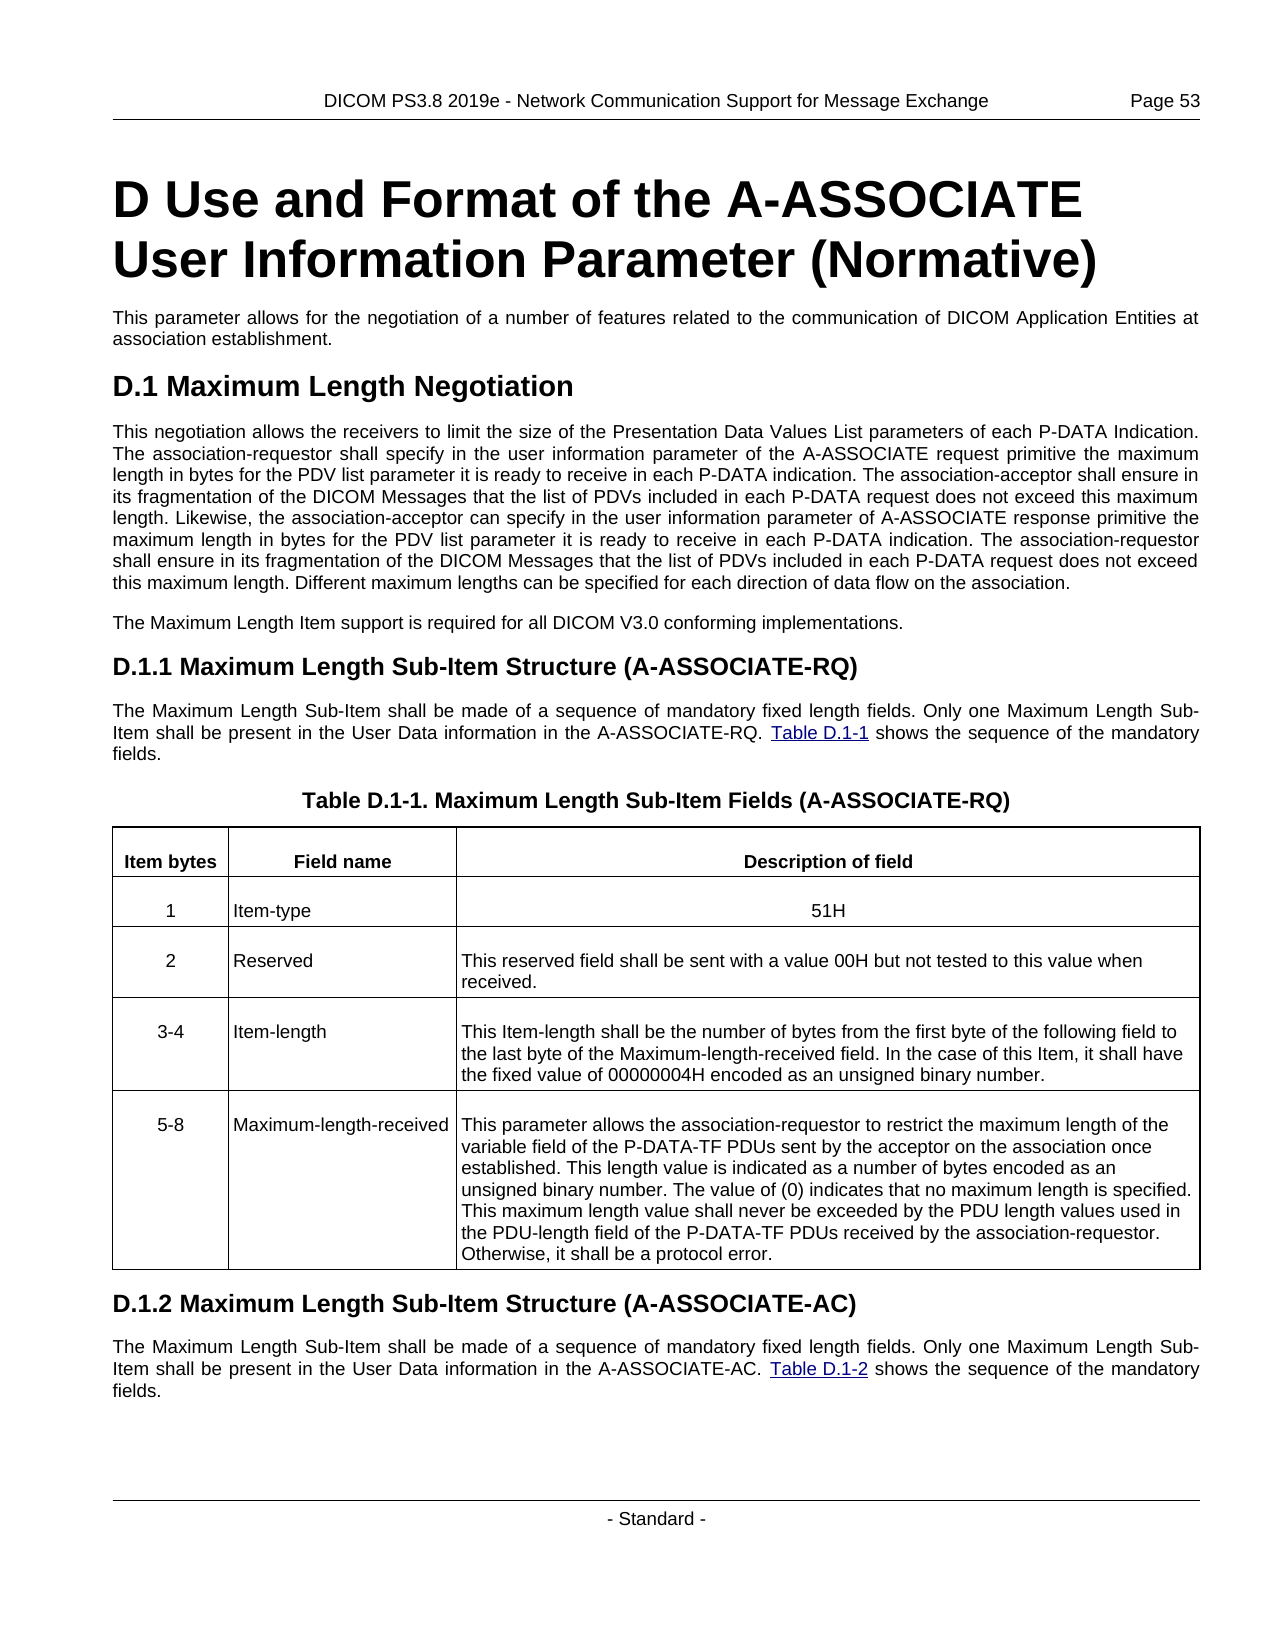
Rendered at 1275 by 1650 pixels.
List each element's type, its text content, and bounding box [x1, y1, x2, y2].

table_cell 5-8 [113, 1091, 228, 1269]
table_cell Maximum-length-received [229, 1091, 456, 1269]
table_cell Reserved [229, 927, 456, 997]
table_cell 1 [113, 877, 228, 926]
table_cell 51H [457, 877, 1199, 926]
table_header Field name [229, 828, 456, 876]
text D.1.2 Maximum Length Sub-Item Structure (A-ASSOCIATE-AC) [112, 1289, 1200, 1317]
text Table D.1-1. Maximum Length Sub-Item Fields (A-ASSOCIATE-RQ) [112, 787, 1200, 813]
table_cell This reserved field shall be sent with a value 00H but not tested to this value when received. [457, 927, 1199, 997]
text The Maximum Length Sub-Item shall be made of a sequence of mandatory fixed length fields. Only one Maximum Length Sub-Item shall be present in the User Data information in the A-ASSOCIATE-AC. Table D.1-2 shows the sequence of the mandatory fields. [112, 1336, 1200, 1401]
table_cell This Item-length shall be the number of bytes from the first byte of the following field to the last byte of the Maximum-length-received field. In the case of this Item, it shall have the fixed value of 00000004H encoded as an unsigned binary number. [457, 998, 1199, 1090]
text D Use and Format of the A-ASSOCIATE User Information Parameter (Normative) [112, 169, 1200, 288]
table_header Description of field [457, 828, 1199, 876]
text D.1.1 Maximum Length Sub-Item Structure (A-ASSOCIATE-RQ) [112, 652, 1200, 681]
table_cell 3-4 [113, 998, 228, 1090]
text This parameter allows for the negotiation of a number of features related to the communication of DICOM Application Entities at association establishment. [112, 307, 1200, 350]
table_cell 2 [113, 927, 228, 997]
table_cell Item-length [229, 998, 456, 1090]
text The Maximum Length Item support is required for all DICOM V3.0 conforming implementations. [112, 612, 1200, 634]
table_cell This parameter allows the association-requestor to restrict the maximum length of the variable field of the P-DATA-TF PDUs sent by the acceptor on the association once established. This length value is indicated as a number of bytes encoded as an unsigned binary number. The value of (0) indicates that no maximum length is specified. This maximum length value shall never be exceeded by the PDU length values used in the PDU-length field of the P-DATA-TF PDUs received by the association-requestor. Otherwise, it shall be a protocol error. [457, 1091, 1199, 1269]
text The Maximum Length Sub-Item shall be made of a sequence of mandatory fixed length fields. Only one Maximum Length Sub-Item shall be present in the User Data information in the A-ASSOCIATE-RQ. Table D.1-1 shows the sequence of the mandatory fields. [112, 700, 1200, 764]
text D.1 Maximum Length Negotiation [112, 368, 1200, 402]
text This negotiation allows the receivers to limit the size of the Presentation Data Values List parameters of each P-DATA Indication. The association-requestor shall specify in the user information parameter of the A-ASSOCIATE request primitive the maximum length in bytes for the PDV list parameter it is ready to receive in each P-DATA indication. The association-acceptor shall ensure in its fragmentation of the DICOM Messages that the list of PDVs included in each P-DATA request does not exceed this maximum length. Likewise, the association-acceptor can specify in the user information parameter of A-ASSOCIATE response primitive the maximum length in bytes for the PDV list parameter it is ready to receive in each P-DATA indication. The association-requestor shall ensure in its fragmentation of the DICOM Messages that the list of PDVs included in each P-DATA request does not exceed this maximum length. Different maximum lengths can be specified for each direction of data flow on the association. [112, 421, 1200, 593]
table_cell Item-type [229, 877, 456, 926]
table_header Item bytes [113, 828, 228, 876]
